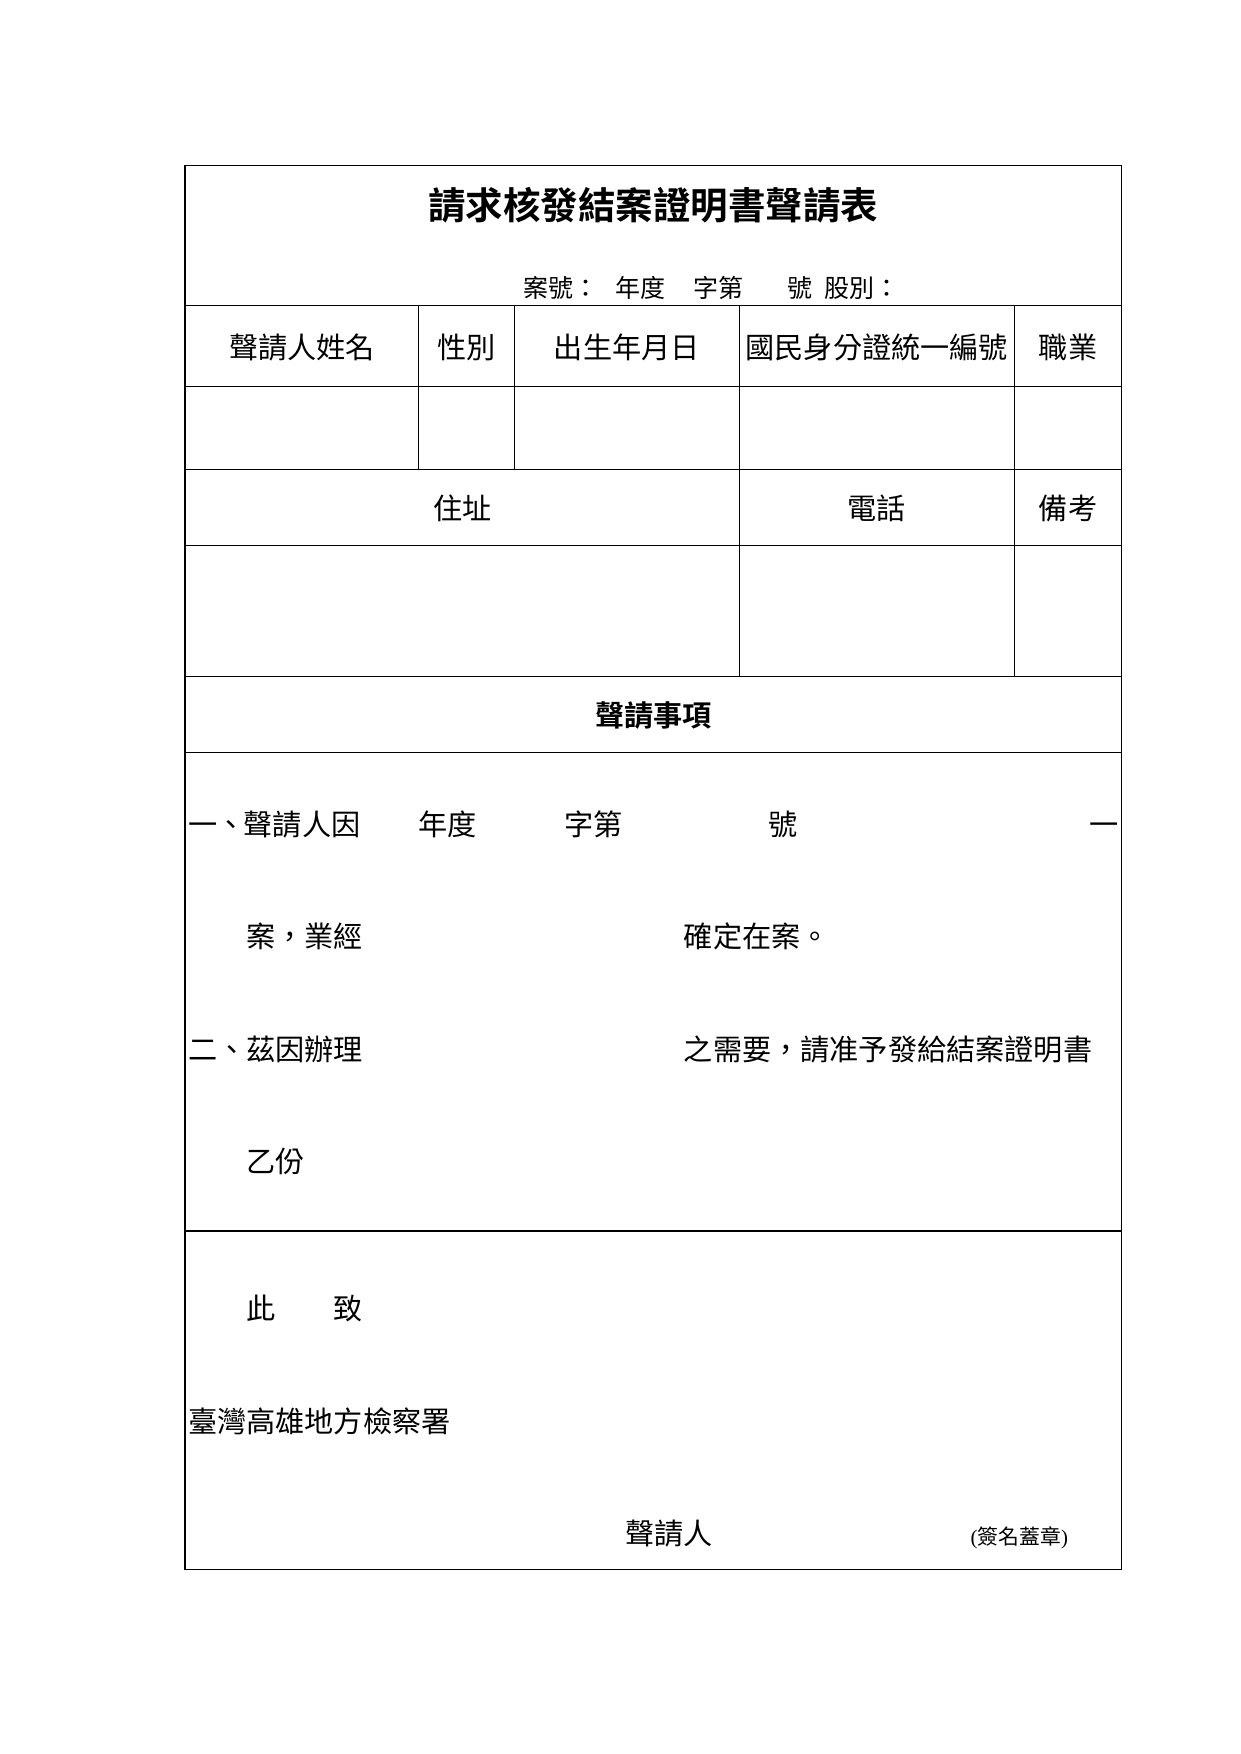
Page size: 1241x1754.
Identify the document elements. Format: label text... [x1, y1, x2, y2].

table_cell 一、聲請人因 年度 字第 號 一 案，業經 確定在案。 二、茲因辦理 之需要，請准予發給結案證明書 乙份 [186, 753, 1121, 1197]
table_cell [1015, 387, 1121, 468]
table_cell 聲請事項 [186, 677, 1121, 752]
table_cell [740, 387, 1014, 468]
table_cell 電話 [740, 470, 1014, 544]
table_cell 職業 [1015, 306, 1121, 386]
table_cell 備考 [1015, 470, 1121, 544]
table_cell [186, 546, 739, 676]
table_header 請求核發結案證明書聲請表 案號： 年度 字第 號 股別： [186, 166, 1121, 305]
table_cell [186, 387, 418, 468]
table_cell [515, 387, 739, 468]
table_cell 性別 [419, 306, 514, 386]
table_cell 出生年月日 [515, 306, 739, 386]
table_cell [419, 387, 514, 468]
table_cell 國民身分證統一編號 [740, 306, 1014, 386]
table_cell [1015, 546, 1121, 676]
table_cell 此 致 臺灣高雄地方檢察署 聲請人 (簽名蓋章) [186, 1232, 1121, 1569]
table_cell 住址 [186, 470, 739, 544]
table_cell [740, 546, 1014, 676]
table_cell 聲請人姓名 [186, 306, 418, 386]
table_cell [186, 1198, 1121, 1230]
